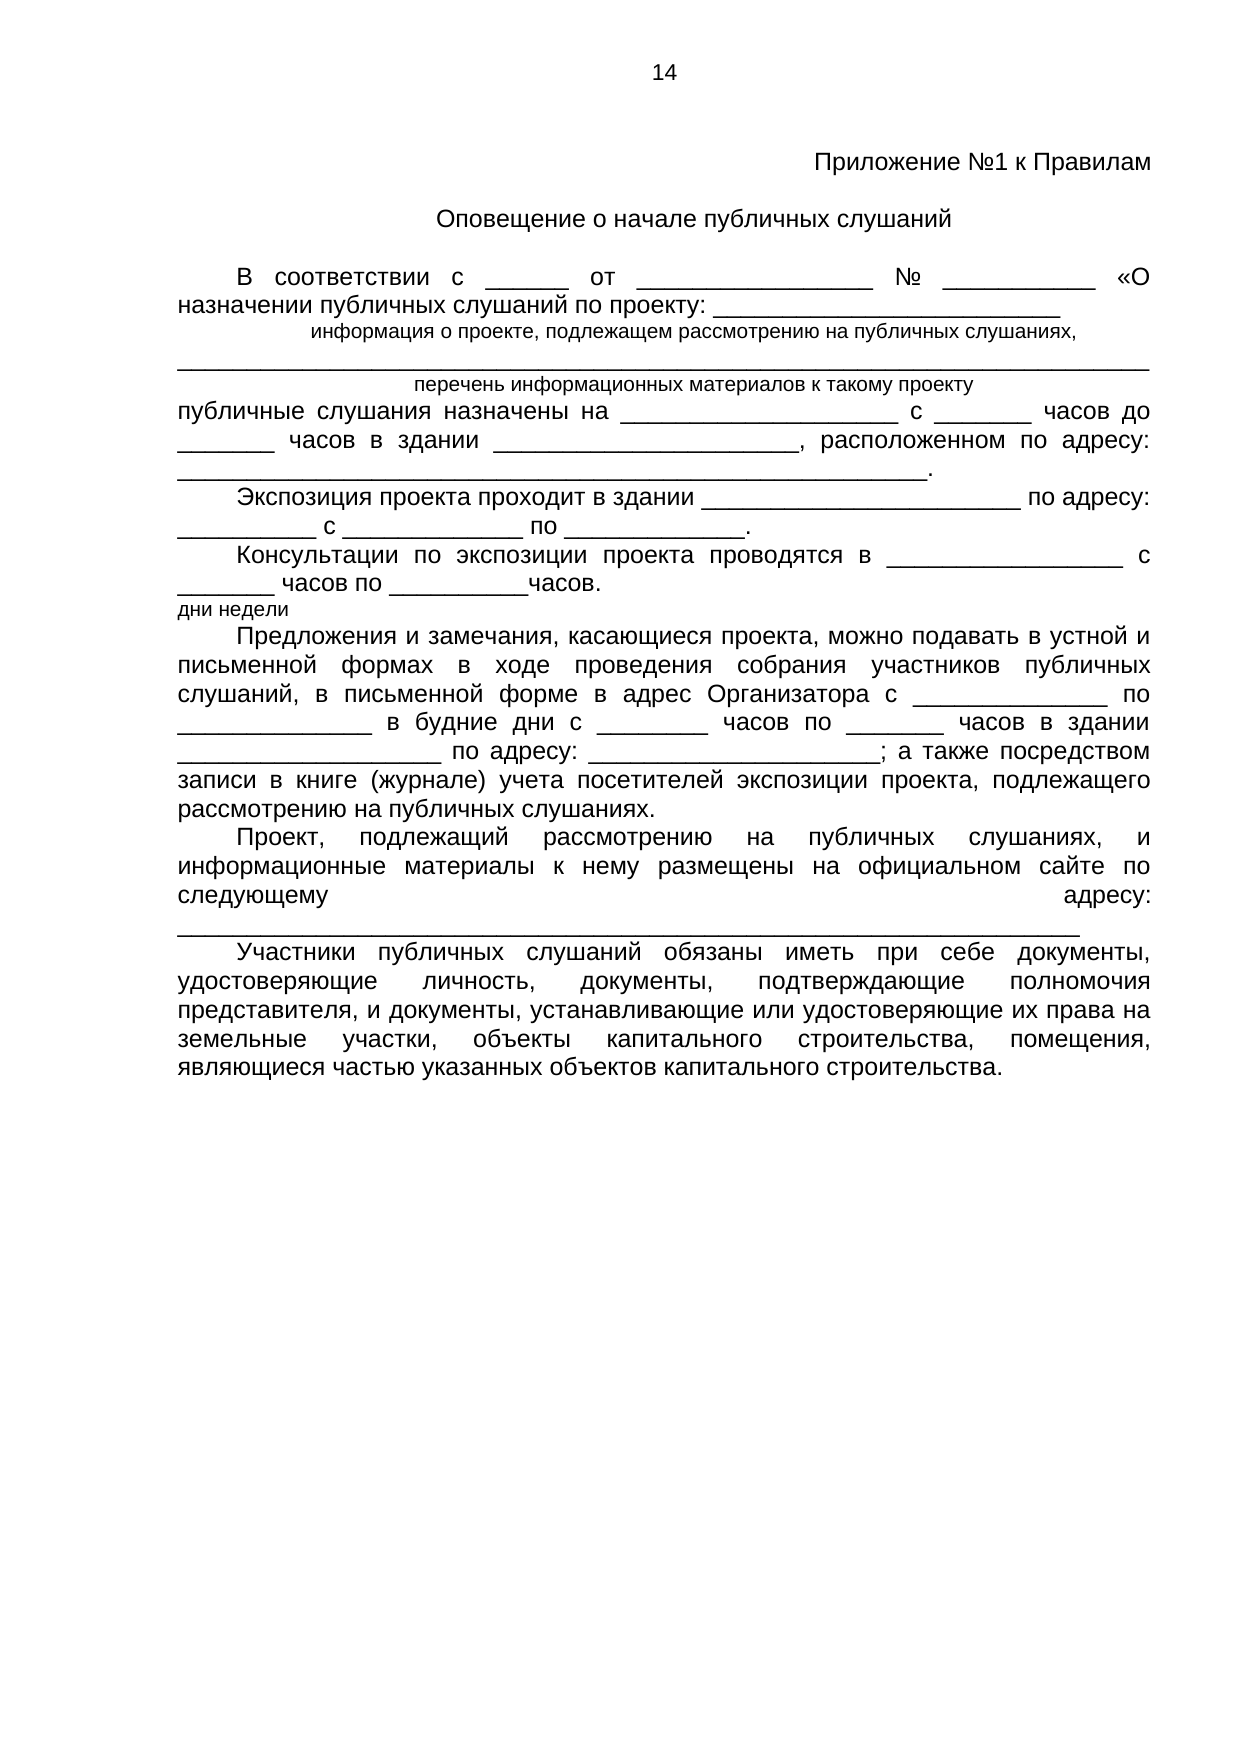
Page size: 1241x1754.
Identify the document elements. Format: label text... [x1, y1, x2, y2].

text Проект, подлежащий рассмотрению на публичных слушаниях, и информационные материалы к нему размещены на официальном сайте по следующему адресу: _________________________________________________________________ [177, 822, 1152, 937]
text дни недели [177, 597, 1152, 621]
text Предложения и замечания, касающиеся проекта, можно подавать в устной и письменной формах в ходе проведения собрания участников публичных слушаний, в письменной форме в адрес Организатора с ______________ по ______________ в будние дни с ________ часов по _______ часов в здании ___________________ по адресу: _____________________; а также посредством записи в книге (журнале) учета посетителей экспозиции проекта, подлежащего рассмотрению на публичных слушаниях. [177, 621, 1152, 822]
text перечень информационных материалов к такому проекту [177, 372, 1152, 396]
text публичные слушания назначены на ____________________ с _______ часов до _______ часов в здании ______________________, расположенном по адресу: ______________________________________________________. [177, 396, 1152, 482]
text В соответствии с ______ от _________________ № ___________ «О назначении публичных слушаний по проекту: _________________________ [177, 262, 1152, 319]
text Консультации по экспозиции проекта проводятся в _________________ с _______ часов по __________часов. [177, 540, 1152, 597]
text информация о проекте, подлежащем рассмотрению на публичных слушаниях, [177, 319, 1152, 343]
text ______________________________________________________________________ [177, 343, 1152, 372]
text Оповещение о начале публичных слушаний [177, 204, 1152, 233]
text Участники публичных слушаний обязаны иметь при себе документы, удостоверяющие личность, документы, подтверждающие полномочия представителя, и документы, устанавливающие или удостоверяющие их права на земельные участки, объекты капитального строительства, помещения, являющиеся частью указанных объектов капитального строительства. [177, 937, 1152, 1081]
title Приложение №1 к Правилам [177, 147, 1152, 176]
text Экспозиция проекта проходит в здании _______________________ по адресу: __________ с _____________ по _____________. [177, 482, 1152, 540]
